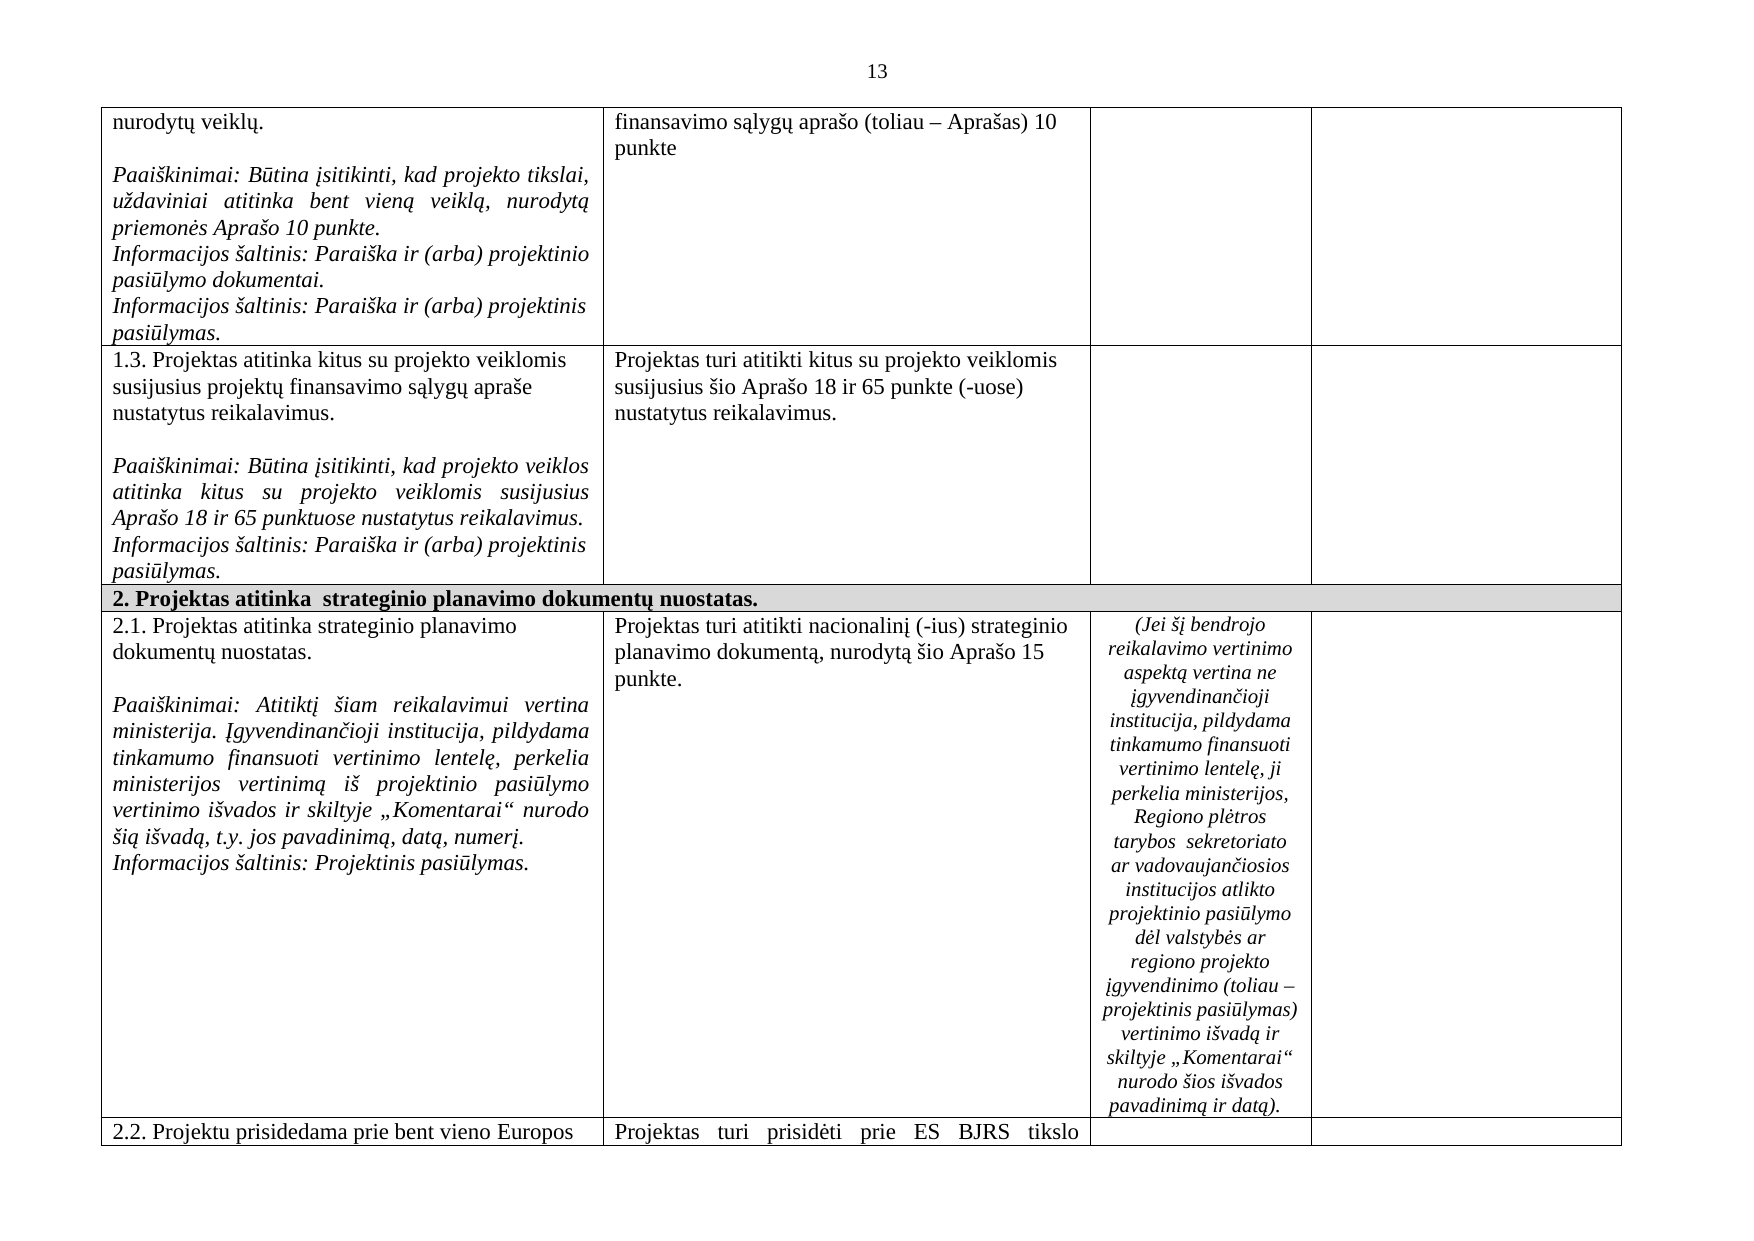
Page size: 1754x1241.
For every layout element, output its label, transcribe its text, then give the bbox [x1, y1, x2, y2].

table_cell nurodytų veiklų. Paaiškinimai: Būtina įsitikinti, kad projekto tikslai, uždaviniai atitinka bent vieną veiklą, nurodytą priemonės Aprašo 10 punkte. Informacijos šaltinis: Paraiška ir (arba) projektinio pasiūlymo dokumentai. Informacijos šaltinis: Paraiška ir (arba) projektinis pasiūlymas. [102, 108, 603, 345]
table_cell finansavimo sąlygų aprašo (toliau – Aprašas) 10 punkte [604, 108, 1090, 345]
table_cell (Jei šį bendrojo reikalavimo vertinimo aspektą vertina ne įgyvendinančioji institucija, pildydama tinkamumo finansuoti vertinimo lentelę, ji perkelia ministerijos, Regiono plėtros tarybos sekretoriato ar vadovaujančiosios institucijos atlikto projektinio pasiūlymo dėl valstybės ar regiono projekto įgyvendinimo (toliau – projektinis pasiūlymas) vertinimo išvadą ir skiltyje „Komentarai“ nurodo šios išvados pavadinimą ir datą). [1091, 612, 1311, 1117]
table_cell [1091, 108, 1311, 345]
table_cell [1091, 346, 1311, 583]
table_cell Projektas turi atitikti kitus su projekto veiklomis susijusius šio Aprašo 18 ir 65 punkte (-uose) nustatytus reikalavimus. [604, 346, 1090, 583]
table_cell 1.3. Projektas atitinka kitus su projekto veiklomis susijusius projektų finansavimo sąlygų apraše nustatytus reikalavimus. Paaiškinimai: Būtina įsitikinti, kad projekto veiklos atitinka kitus su projekto veiklomis susijusius Aprašo 18 ir 65 punktuose nustatytus reikalavimus. Informacijos šaltinis: Paraiška ir (arba) projektinis pasiūlymas. [102, 346, 603, 583]
table_cell [1312, 346, 1621, 583]
table_cell 2. Projektas atitinka strateginio planavimo dokumentų nuostatas. [102, 585, 1621, 611]
table_cell Projektas turi atitikti nacionalinį (-ius) strateginio planavimo dokumentą, nurodytą šio Aprašo 15 punkte. [604, 612, 1090, 1117]
table_cell Projektas turi prisidėti prie ES BJRS tikslo [604, 1118, 1090, 1145]
table_cell [1091, 1118, 1311, 1145]
table_cell 2.1. Projektas atitinka strateginio planavimo dokumentų nuostatas. Paaiškinimai: Atitiktį šiam reikalavimui vertina ministerija. Įgyvendinančioji institucija, pildydama tinkamumo finansuoti vertinimo lentelę, perkelia ministerijos vertinimą iš projektinio pasiūlymo vertinimo išvados ir skiltyje „Komentarai“ nurodo šią išvadą, t.y. jos pavadinimą, datą, numerį. Informacijos šaltinis: Projektinis pasiūlymas. [102, 612, 603, 1117]
table_cell [1312, 612, 1621, 1117]
table_cell [1312, 108, 1621, 345]
table_cell [1312, 1118, 1621, 1145]
table_cell 2.2. Projektu prisidedama prie bent vieno Europos [102, 1118, 603, 1145]
